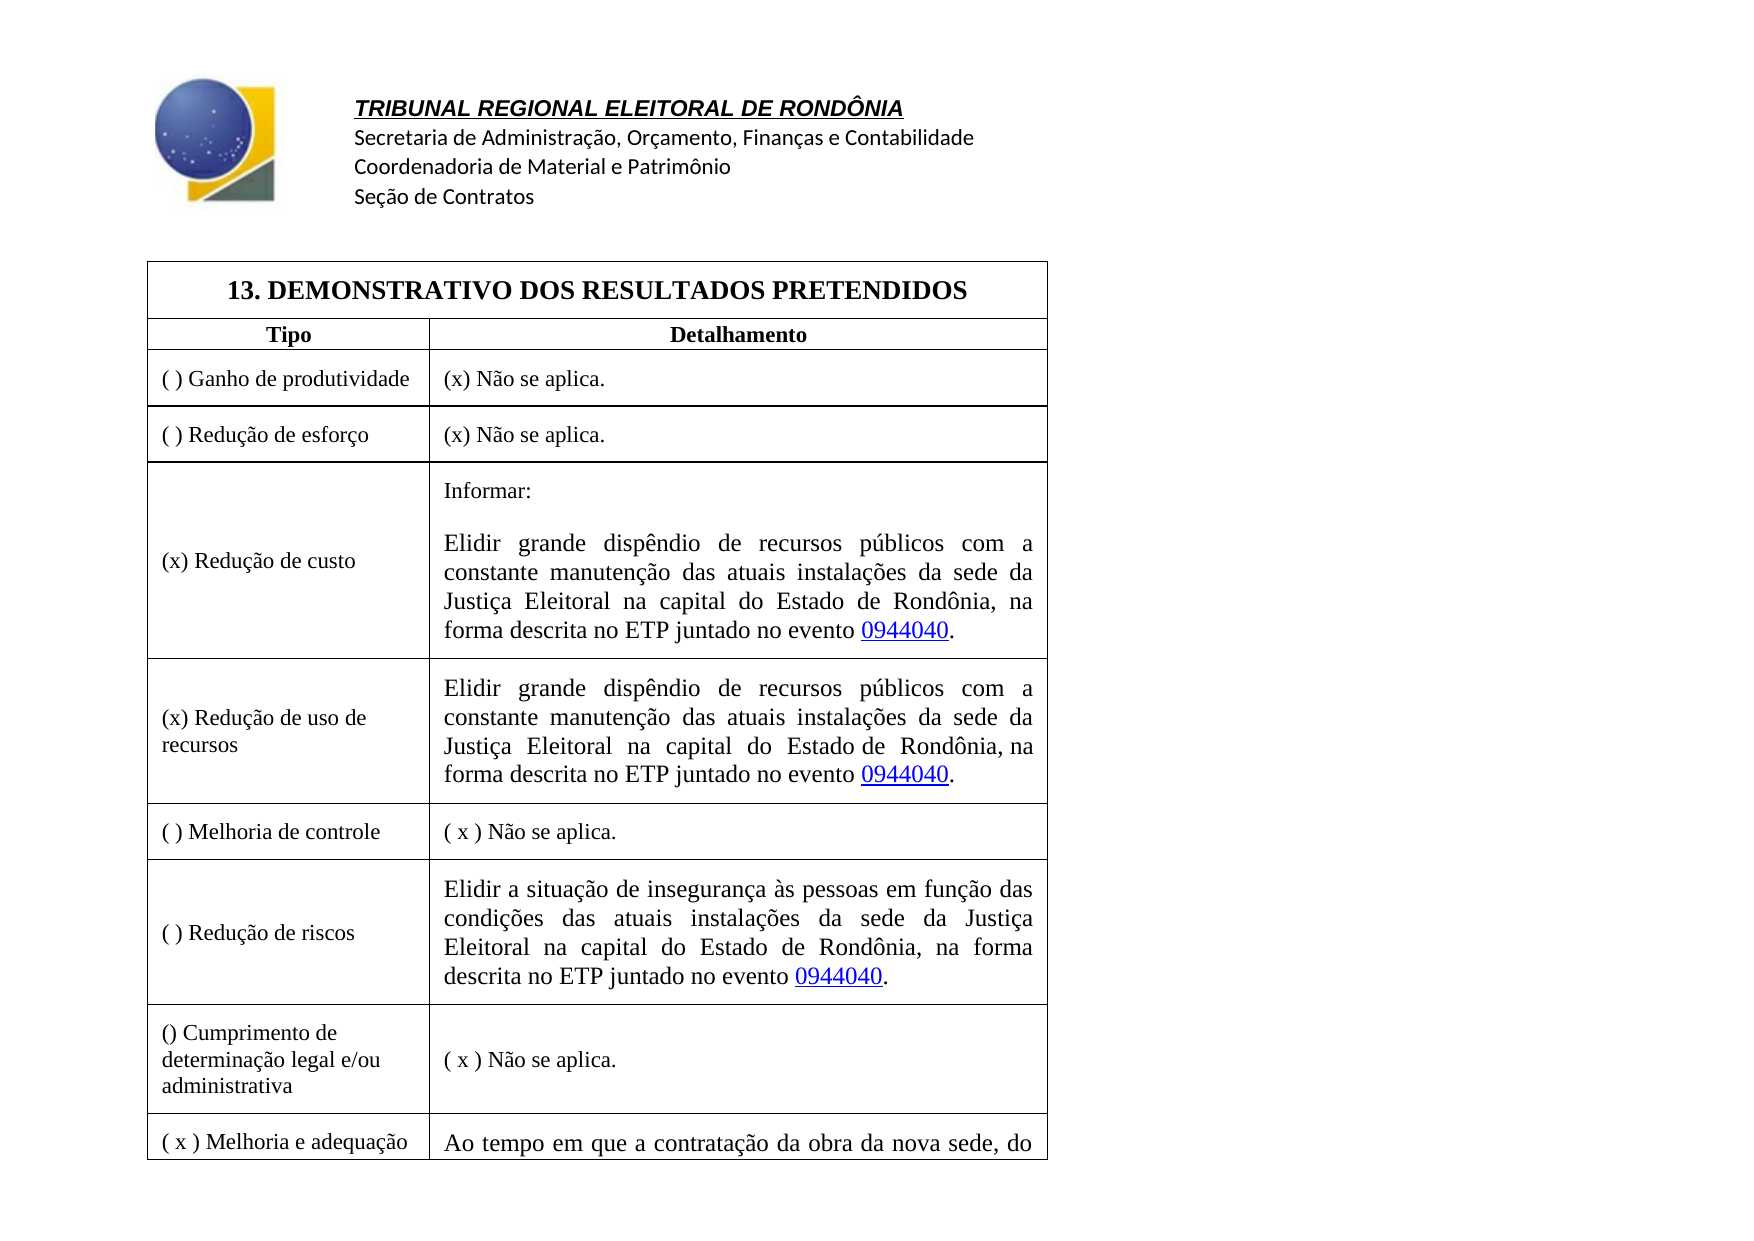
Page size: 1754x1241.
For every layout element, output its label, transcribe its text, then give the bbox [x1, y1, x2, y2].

table_cell ( ) Redução de riscos [148, 860, 429, 1003]
table_cell Detalhamento [430, 319, 1047, 349]
table_cell (x) Não se aplica. [430, 350, 1047, 405]
table_cell ( ) Redução de esforço [148, 407, 429, 461]
table_cell ( ) Ganho de produtividade [148, 350, 429, 405]
table_cell ( x ) Melhoria e adequação [148, 1114, 429, 1159]
table_cell () Cumprimento de determinação legal e/ou administrativa [148, 1005, 429, 1112]
table_cell ( x ) Não se aplica. [430, 804, 1047, 859]
table_cell (x) Não se aplica. [430, 407, 1047, 461]
table_cell (x) Redução de custo [148, 463, 429, 657]
table_cell Elidir a situação de insegurança às pessoas em função das condições das atuais instalações da sede da Justiça Eleitoral na capital do Estado de Rondônia, na forma descrita no ETP juntado no evento 0944040. [430, 860, 1047, 1003]
table_cell Informar: Elidir grande dispêndio de recursos públicos com a constante manutenção das atuais instalações da sede da Justiça Eleitoral na capital do Estado de Rondônia, na forma descrita no ETP juntado no evento 0944040. [430, 463, 1047, 657]
table_header 13. DEMONSTRATIVO DOS RESULTADOS PRETENDIDOS [148, 262, 1047, 317]
table_cell (x) Redução de uso de recursos [148, 659, 429, 802]
table_cell Tipo [148, 319, 429, 349]
table_cell ( x ) Não se aplica. [430, 1005, 1047, 1112]
table_cell ( ) Melhoria de controle [148, 804, 429, 859]
table_cell Ao tempo em que a contratação da obra da nova sede, do [430, 1114, 1047, 1159]
table_cell Elidir grande dispêndio de recursos públicos com a constante manutenção das atuais instalações da sede da Justiça Eleitoral na capital do Estado de Rondônia, na forma descrita no ETP juntado no evento 0944040. [430, 659, 1047, 802]
